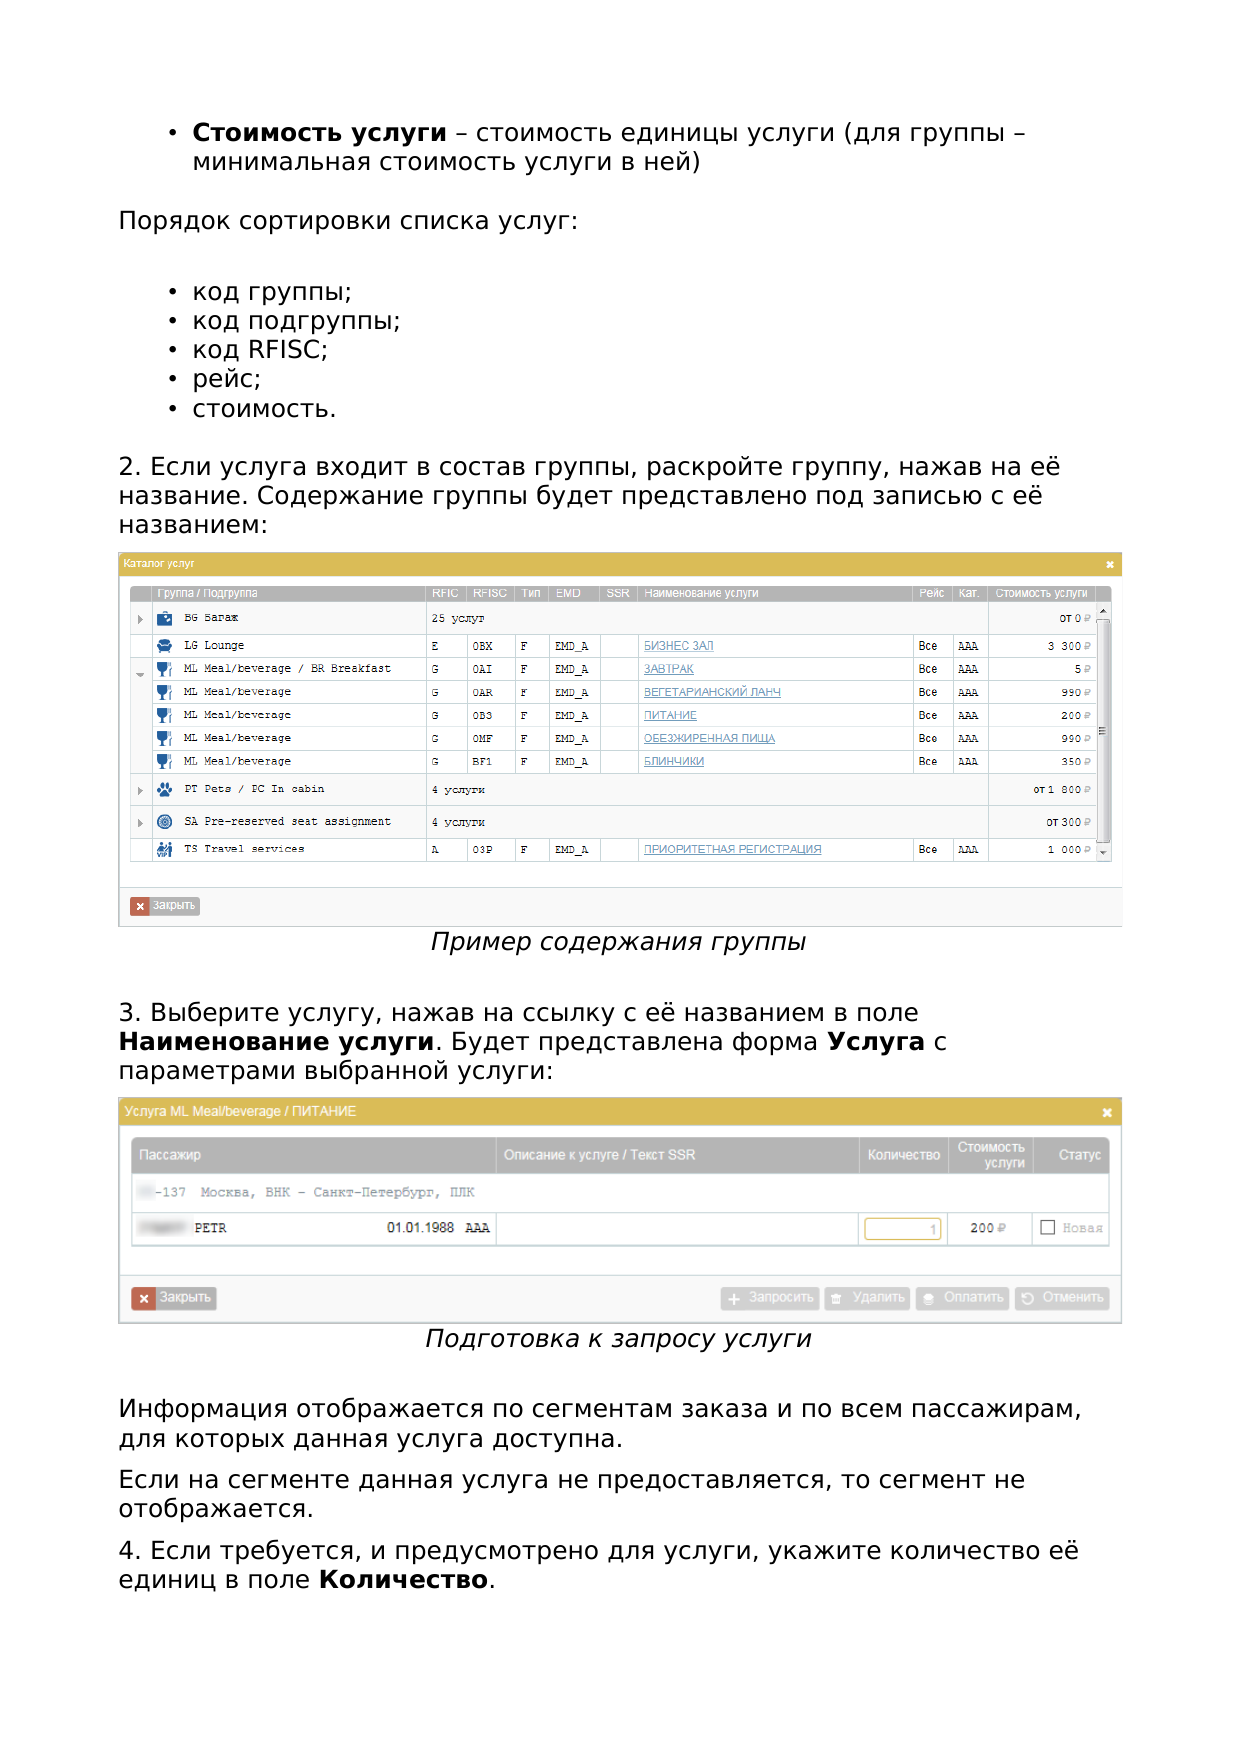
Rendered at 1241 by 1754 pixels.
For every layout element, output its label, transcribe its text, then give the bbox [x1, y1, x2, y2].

text Если на сегменте данная услуга не предоставляется, то сегмент не отображается. [118, 1466, 1122, 1524]
text Подготовка к запросу услуги [118, 1324, 1122, 1353]
text 2. Если услуга входит в состав группы, раскройте группу, нажав на её название. Содержание группы будет представлено под записью с её названием: [118, 452, 1122, 540]
list код группы; [177, 277, 1122, 306]
picture [118, 552, 1123, 927]
picture [118, 1097, 1123, 1324]
list код подгруппы; [177, 306, 1122, 335]
list Стоимость услуги – стоимость единицы услуги (для группы – минимальная стоимость услуги в ней) [177, 118, 1122, 176]
list рейс; [177, 364, 1122, 394]
text 3. Выберите услугу, нажав на ссылку с её названием в поле Наименование услуги. Будет представлена форма Услуга с параметрами выбранной услуги: [118, 998, 1122, 1085]
text 4. Если требуется, и предусмотрено для услуги, укажите количество её единиц в поле Количество. [118, 1536, 1122, 1595]
list стоимость. [177, 394, 1122, 423]
list код RFISC; [177, 335, 1122, 364]
text Информация отображается по сегментам заказа и по всем пассажирам, для которых данная услуга доступна. [118, 1395, 1122, 1453]
text Порядок сортировки списка услуг: [118, 206, 1122, 235]
text Пример содержания группы [118, 927, 1122, 956]
